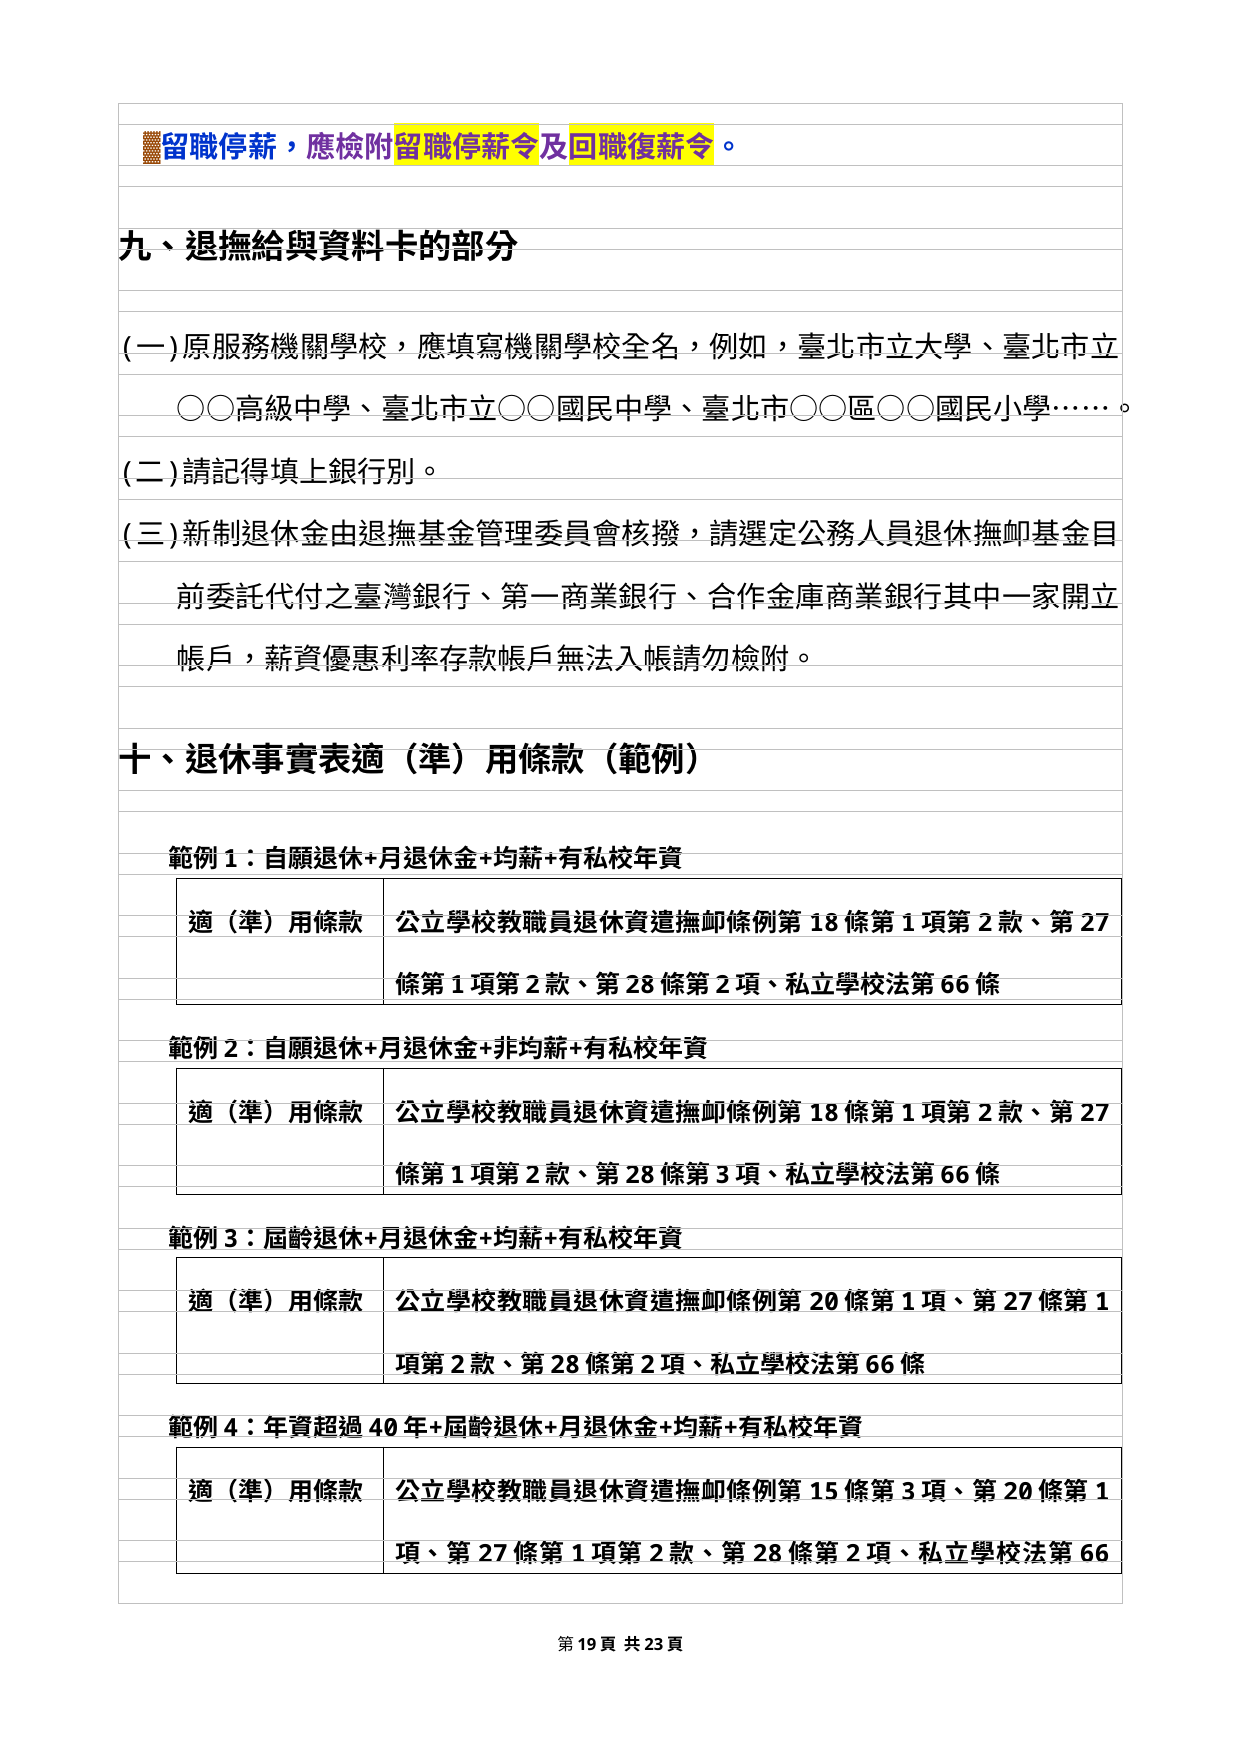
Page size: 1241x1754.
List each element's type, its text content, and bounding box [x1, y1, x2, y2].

table_header 公立學校教職員退休資遣撫卹條例第15條第3項、第20條第1項、第27條第1項第2款、第28條第2項、私立學校法第66條 [553, 1541, 628, 1561]
table_header 適（準）用條款 [267, 1104, 383, 1124]
table_header 適（準）用條款 [177, 1448, 383, 1478]
text ▓留職停薪，應檢附留職停薪令及回職復薪令。 [143, 125, 1122, 165]
table_header 適（準）用條款 [177, 1479, 234, 1499]
table_header [384, 1187, 1121, 1193]
table_header 適（準）用條款 [177, 1562, 383, 1573]
text [119, 715, 1122, 728]
text (二)請記得填上銀行別。 [119, 437, 1122, 478]
table_header 適（準）用條款 [177, 1258, 383, 1290]
table_header 公立學校教職員退休資遣撫卹條例第18條第1項第2款、第27 [384, 916, 1121, 936]
table_header 公立學校教職員退休資遣撫卹條例第15條第3項、第20條第1項、第27條第1項第2款、第28條第2項、私立學校法第66條 [933, 1541, 1000, 1561]
table_header 適（準）用條款 [319, 1291, 383, 1311]
text (三)新制退休金由退撫基金管理委員會核撥，請選定公務人員退休撫卹基金目前委託代付之臺灣銀行、第一商業銀行、合作金庫商業銀行其中一家開立帳戶，薪資優惠利率存款帳戶無法入帳請勿檢附。 [119, 562, 1122, 603]
table_header 公立學校教職員退休資遣撫卹條例第15條第3項、第20條第1項、第27條第1項第2款、第28條第2項、私立學校法第66條 [542, 1479, 605, 1499]
table_header 適（準）用條款 [310, 1291, 317, 1311]
table_header 適（準）用條款 [232, 1291, 249, 1311]
text (三)新制退休金由退撫基金管理委員會核撥，請選定公務人員退休撫卹基金目前委託代付之臺灣銀行、第一商業銀行、合作金庫商業銀行其中一家開立帳戶，薪資優惠利率存款帳戶無法入帳請勿檢附。 [119, 666, 1122, 678]
table_header [177, 979, 383, 999]
text 範例4：年資超過40年+屆齡退休+月退休金+均薪+有私校年資 [321, 1416, 415, 1436]
table_header 適（準）用條款 [177, 1187, 383, 1193]
table_header 公立學校教職員退休資遣撫卹條例第15條第3項、第20條第1項、第27條第1項第2款、第28條第2項、私立學校法第66條 [884, 1479, 983, 1499]
table_header 公立學校教職員退休資遣撫卹條例第20條第1項、第27條第1項第2款、第28條第2項、私立學校法第66條 [534, 1354, 589, 1374]
text (二)請記得填上銀行別。 [119, 479, 1122, 490]
table_header 公立學校教職員退休資遣撫卹條例第20條第1項、第27條第1項第2款、第28條第2項、私立學校法第66條 [384, 1291, 475, 1311]
table_header 公立學校教職員退休資遣撫卹條例第15條第3項、第20條第1項、第27條第1項第2款、第28條第2項、私立學校法第66條 [384, 1479, 475, 1499]
table_header 適（準）用條款 [177, 1125, 383, 1165]
text 範例3：屆齡退休+月退休金+均薪+有私校年資 [300, 1229, 343, 1249]
table_header 公立學校教職員退休資遣撫卹條例第20條第1項、第27條第1項第2款、第28條第2項、私立學校法第66條 [542, 1291, 604, 1311]
table_header 條第1項第2款、第28條第3項、私立學校法第66條 [384, 1166, 1121, 1186]
table_header 公立學校教職員退休資遣撫卹條例第20條第1項、第27條第1項第2款、第28條第2項、私立學校法第66條 [725, 1354, 789, 1374]
text 範例4：年資超過40年+屆齡退休+月退休金+均薪+有私校年資 [448, 1416, 484, 1436]
table_header 公立學校教職員退休資遣撫卹條例第20條第1項、第27條第1項第2款、第28條第2項、私立學校法第66條 [986, 1291, 1042, 1311]
table_header 適（準）用條款 [319, 1479, 383, 1499]
table_header 適（準）用條款 [250, 1479, 269, 1499]
table_header 適（準）用條款 [177, 1500, 383, 1540]
table_header 適（準）用條款 [177, 1541, 383, 1561]
text 範例3：屆齡退休+月退休金+均薪+有私校年資 [527, 1229, 564, 1249]
table_header [177, 879, 383, 915]
text (一)原服務機關學校，應填寫機關學校全名，例如，臺北市立大學、臺北市立○○高級中學、臺北市立○○國民中學、臺北市○○區○○國民小學……。 [119, 375, 1122, 415]
text (一)原服務機關學校，應填寫機關學校全名，例如，臺北市立大學、臺北市立○○高級中學、臺北市立○○國民中學、臺北市○○區○○國民小學……。 [119, 416, 1122, 428]
text 範例3：屆齡退休+月退休金+均薪+有私校年資 [168, 1194, 1122, 1228]
table_header [384, 879, 1121, 915]
text (三)新制退休金由退撫基金管理委員會核撥，請選定公務人員退休撫卹基金目前委託代付之臺灣銀行、第一商業銀行、合作金庫商業銀行其中一家開立帳戶，薪資優惠利率存款帳戶無法入帳請勿檢附。 [119, 625, 1122, 665]
text 範例4：年資超過40年+屆齡退休+月退休金+均薪+有私校年資 [480, 1416, 524, 1436]
text (一)原服務機關學校，應填寫機關學校全名，例如，臺北市立大學、臺北市立○○高級中學、臺北市立○○國民中學、臺北市○○區○○國民小學……。 [119, 303, 1122, 311]
text 範例3：屆齡退休+月退休金+均薪+有私校年資 [467, 1229, 514, 1249]
text 範例3：屆齡退休+月退休金+均薪+有私校年資 [216, 1229, 266, 1249]
table_header [177, 937, 383, 978]
text 範例4：年資超過40年+屆齡退休+月退休金+均薪+有私校年資 [216, 1416, 275, 1436]
text 範例4：年資超過40年+屆齡退休+月退休金+均薪+有私校年資 [579, 1416, 614, 1436]
text 範例3：屆齡退休+月退休金+均薪+有私校年資 [668, 1229, 1122, 1249]
table_header 適（準）用條款 [250, 1291, 269, 1311]
text 範例2：自願退休+月退休金+非均薪+有私校年資 [168, 1041, 1122, 1061]
table_header 公立學校教職員退休資遣撫卹條例第15條第3項、第20條第1項、第27條第1項第2款、第28條第2項、私立學校法第66條 [384, 1562, 1121, 1573]
text [168, 1005, 1122, 1040]
text (二)請記得填上銀行別。 [119, 428, 1122, 436]
table_header 公立學校教職員退休資遣撫卹條例第20條第1項、第27條第1項第2款、第28條第2項、私立學校法第66條 [791, 1291, 848, 1311]
table_header 公立學校教職員退休資遣撫卹條例第20條第1項、第27條第1項第2款、第28條第2項、私立學校法第66條 [849, 1354, 904, 1374]
table_header 公立學校教職員退休資遣撫卹條例第20條第1項、第27條第1項第2款、第28條第2項、私立學校法第66條 [434, 1354, 531, 1374]
text 範例4：年資超過40年+屆齡退休+月退休金+均薪+有私校年資 [822, 1416, 852, 1436]
text 範例4：年資超過40年+屆齡退休+月退休金+均薪+有私校年資 [272, 1416, 302, 1436]
text 範例3：屆齡退休+月退休金+均薪+有私校年資 [267, 1229, 303, 1249]
text 範例4：年資超過40年+屆齡退休+月退休金+均薪+有私校年資 [707, 1416, 747, 1436]
text (一)原服務機關學校，應填寫機關學校全名，例如，臺北市立大學、臺北市立○○高級中學、臺北市立○○國民中學、臺北市○○區○○國民小學……。 [119, 312, 1122, 353]
text 範例3：屆齡退休+月退休金+均薪+有私校年資 [398, 1229, 433, 1249]
table_header [384, 1125, 1121, 1165]
table_header 公立學校教職員退休資遣撫卹條例第15條第3項、第20條第1項、第27條第1項第2款、第28條第2項、私立學校法第66條 [631, 1541, 732, 1561]
text 範例1：自願退休+月退休金+均薪+有私校年資 [168, 854, 1122, 874]
table_header 公立學校教職員退休資遣撫卹條例第15條第3項、第20條第1項、第27條第1項第2款、第28條第2項、私立學校法第66條 [1062, 1541, 1121, 1561]
text 範例3：屆齡退休+月退休金+均薪+有私校年資 [648, 1229, 672, 1249]
text (三)新制退休金由退撫基金管理委員會核撥，請選定公務人員退休撫卹基金目前委託代付之臺灣銀行、第一商業銀行、合作金庫商業銀行其中一家開立帳戶，薪資優惠利率存款帳戶無法入帳請勿檢附。 [119, 604, 1122, 624]
text 範例4：年資超過40年+屆齡退休+月退休金+均薪+有私校年資 [647, 1416, 694, 1436]
text (一)原服務機關學校，應填寫機關學校全名，例如，臺北市立大學、臺北市立○○高級中學、臺北市立○○國民中學、臺北市○○區○○國民小學……。 [119, 354, 1122, 374]
text 範例3：屆齡退休+月退休金+均薪+有私校年資 [168, 1250, 1122, 1257]
text 範例1：自願退休+月退休金+均薪+有私校年資 [168, 815, 1122, 853]
text [168, 1062, 1122, 1067]
table_header 適（準）用條款 [177, 1312, 383, 1353]
table_header 公立學校教職員退休資遣撫卹條例第15條第3項、第20條第1項、第27條第1項第2款、第28條第2項、私立學校法第66條 [384, 1541, 457, 1561]
table_header 公立學校教職員退休資遣撫卹條例第15條第3項、第20條第1項、第27條第1項第2款、第28條第2項、私立學校法第66條 [384, 1500, 1121, 1540]
table_header 適（準）用條款 [232, 1104, 269, 1124]
table_header [177, 1000, 383, 1004]
table_header 公立學校教職員退休資遣撫卹條例第20條第1項、第27條第1項第2款、第28條第2項、私立學校法第66條 [384, 1375, 1121, 1383]
table_header [384, 1069, 1121, 1103]
table_header 適（準）用條款 [177, 1104, 234, 1124]
text 範例4：年資超過40年+屆齡退休+月退休金+均薪+有私校年資 [168, 1384, 1122, 1415]
text 範例4：年資超過40年+屆齡退休+月退休金+均薪+有私校年資 [168, 1437, 1122, 1447]
table_header 適（準）用條款 [177, 1291, 233, 1311]
table_header 公立學校教職員退休資遣撫卹條例第18條第1項第2款、第27 [384, 1104, 1121, 1124]
table_header 適（準）用條款 [268, 1291, 292, 1311]
text [143, 104, 1122, 124]
table_header [384, 937, 1121, 978]
table_header 適（準）用條款 [232, 1479, 249, 1499]
text (三)新制退休金由退撫基金管理委員會核撥，請選定公務人員退休撫卹基金目前委託代付之臺灣銀行、第一商業銀行、合作金庫商業銀行其中一家開立帳戶，薪資優惠利率存款帳戶無法入帳請勿檢附。 [119, 541, 1122, 561]
table_header 公立學校教職員退休資遣撫卹條例第20條第1項、第27條第1項第2款、第28條第2項、私立學校法第66條 [384, 1312, 1121, 1353]
text (三)新制退休金由退撫基金管理委員會核撥，請選定公務人員退休撫卹基金目前委託代付之臺灣銀行、第一商業銀行、合作金庫商業銀行其中一家開立帳戶，薪資優惠利率存款帳戶無法入帳請勿檢附。 [119, 500, 1122, 540]
text 範例3：屆齡退休+月退休金+均薪+有私校年資 [355, 1229, 383, 1249]
text [119, 729, 1122, 749]
text 範例4：年資超過40年+屆齡退休+月退休金+均薪+有私校年資 [848, 1416, 1122, 1436]
table_header 公立學校教職員退休資遣撫卹條例第15條第3項、第20條第1項、第27條第1項第2款、第28條第2項、私立學校法第66條 [384, 1448, 1121, 1478]
text 十、退休事實表適（準）用條款（範例） [119, 750, 1122, 778]
table_header 適（準）用條款 [177, 1375, 383, 1383]
table_header 適（準）用條款 [177, 1354, 383, 1374]
table_header 公立學校教職員退休資遣撫卹條例第20條第1項、第27條第1項第2款、第28條第2項、私立學校法第66條 [906, 1354, 1121, 1374]
table_header 適（準）用條款 [177, 1069, 383, 1103]
table_header [384, 1000, 1121, 1004]
table_header 適（準）用條款 [177, 1166, 383, 1186]
text 九、退撫給與資料卡的部分 [119, 203, 1122, 228]
text (三)新制退休金由退撫基金管理委員會核撥，請選定公務人員退休撫卹基金目前委託代付之臺灣銀行、第一商業銀行、合作金庫商業銀行其中一家開立帳戶，薪資優惠利率存款帳戶無法入帳請勿檢附。 [119, 490, 1122, 499]
table_header 條第1項第2款、第28條第2項、私立學校法第66條 [384, 979, 1121, 999]
table_header 適（準）用條款 [267, 1479, 318, 1499]
text 範例4：年資超過40年+屆齡退休+月退休金+均薪+有私校年資 [412, 1416, 446, 1436]
table_header 適（準）用條款 [177, 916, 383, 936]
table_header 公立學校教職員退休資遣撫卹條例第20條第1項、第27條第1項第2款、第28條第2項、私立學校法第66條 [384, 1258, 1121, 1290]
text 九、退撫給與資料卡的部分 [119, 250, 1122, 265]
table_header 公立學校教職員退休資遣撫卹條例第15條第3項、第20條第1項、第27條第1項第2款、第28條第2項、私立學校法第66條 [828, 1541, 927, 1561]
text 九、退撫給與資料卡的部分 [119, 229, 1122, 249]
